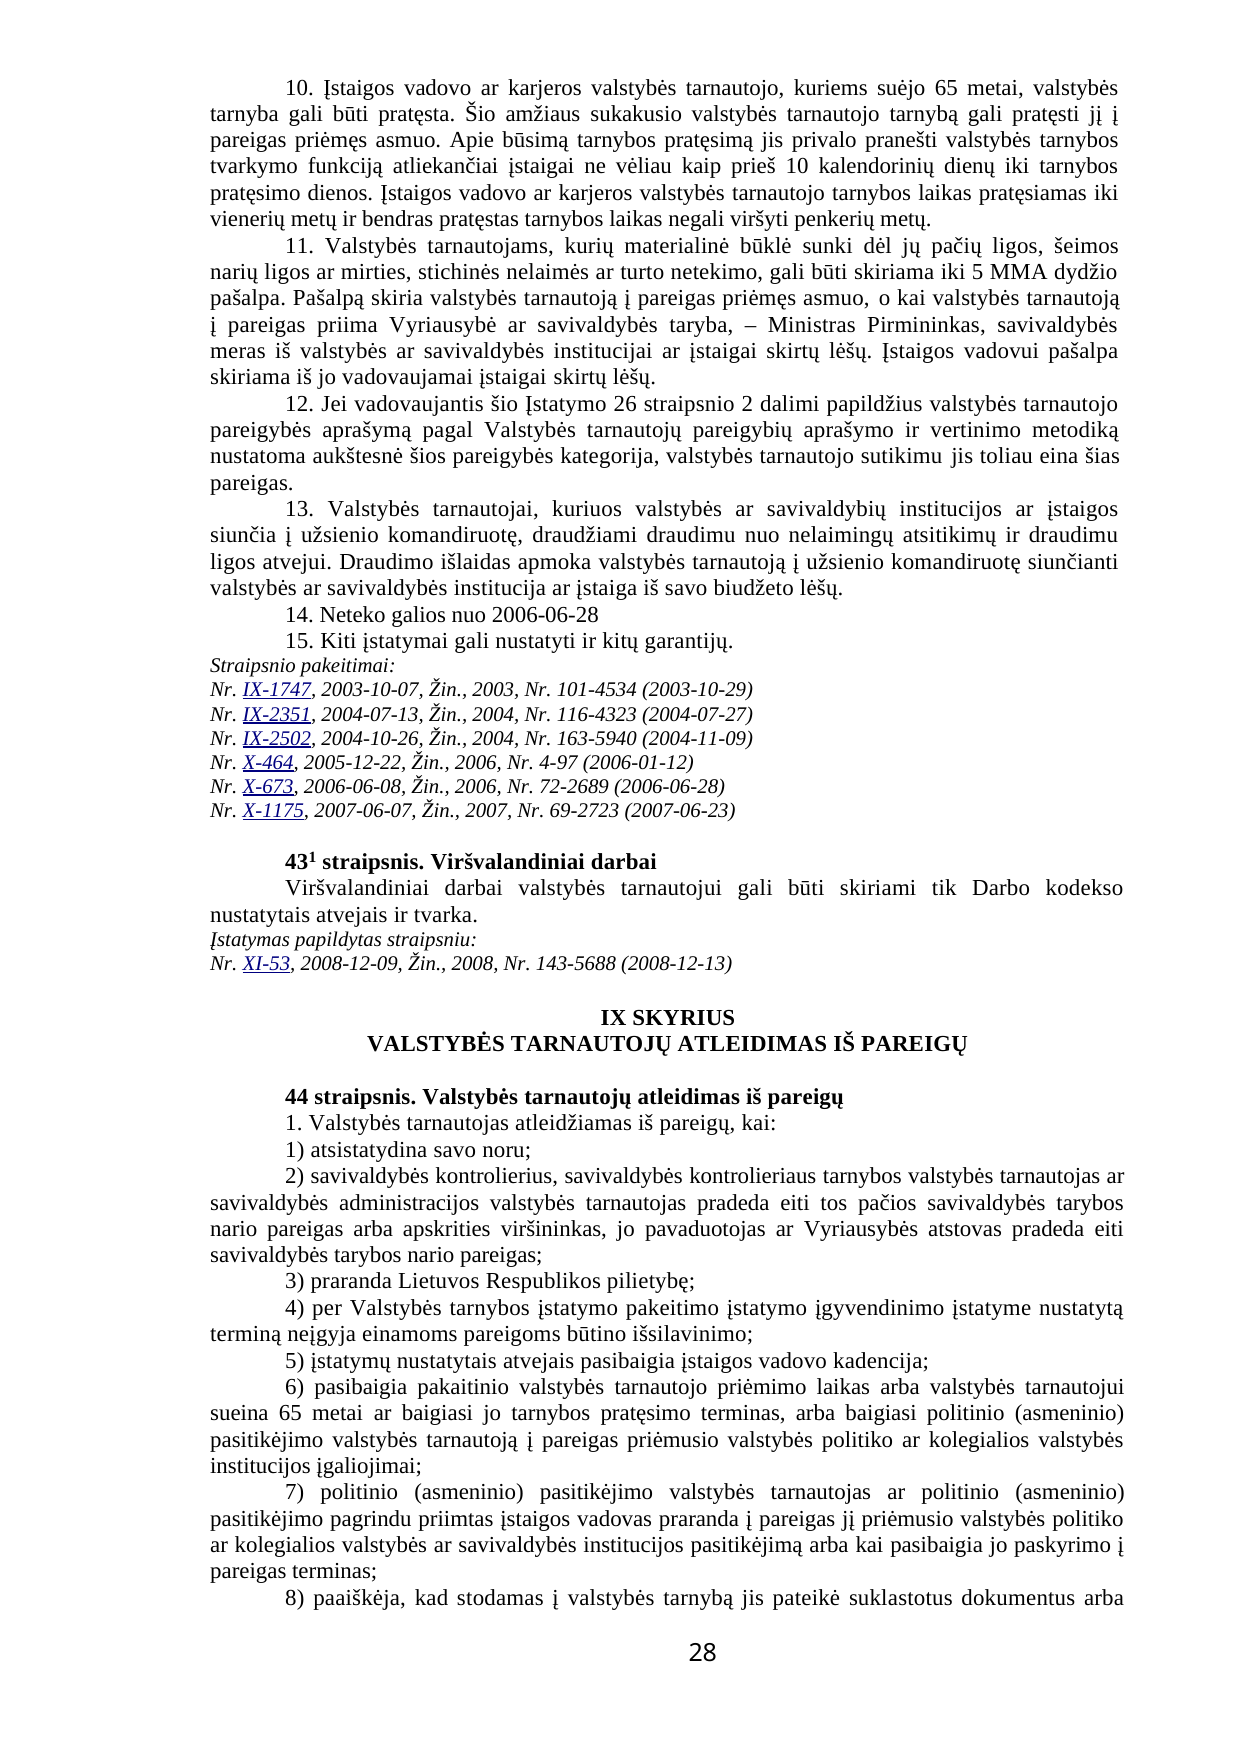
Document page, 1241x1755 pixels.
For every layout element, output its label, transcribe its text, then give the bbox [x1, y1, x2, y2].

text 15. Kiti įstatymai gali nustatyti ir kitų garantijų. [210, 627, 1126, 653]
text 3) praranda Lietuvos Respublikos pilietybę; [210, 1268, 1126, 1294]
text 4) per Valstybės tarnybos įstatymo pakeitimo įstatymo įgyvendinimo įstatyme nustatytą terminą neįgyja einamoms pareigoms būtino išsilavinimo; [210, 1294, 1126, 1347]
text 8) paaiškėja, kad stodamas į valstybės tarnybą jis pateikė suklastotus dokumentus arba [210, 1584, 1126, 1610]
text 12. Jei vadovaujantis šio Įstatymo 26 straipsnio 2 dalimi papildžius valstybės tarnautojo pareigybės aprašymą pagal Valstybės tarnautojų pareigybių aprašymo ir vertinimo metodiką nustatoma aukštesnė šios pareigybės kategorija, valstybės tarnautojo sutikimu jis toliau eina šias pareigas. [210, 390, 1120, 495]
text 431 straipsnis. Viršvalandiniai darbai [210, 848, 1120, 874]
text 6) pasibaigia pakaitinio valstybės tarnautojo priėmimo laikas arba valstybės tarnautojui sueina 65 metai ar baigiasi jo tarnybos pratęsimo terminas, arba baigiasi politinio (asmeninio) pasitikėjimo valstybės tarnautoją į pareigas priėmusio valstybės politiko ar kolegialios valstybės institucijos įgaliojimai; [210, 1373, 1126, 1478]
text 7) politinio (asmeninio) pasitikėjimo valstybės tarnautojas ar politinio (asmeninio) pasitikėjimo pagrindu priimtas įstaigos vadovas praranda į pareigas jį priėmusio valstybės politiko ar kolegialios valstybės ar savivaldybės institucijos pasitikėjimą arba kai pasibaigia jo paskyrimo į pareigas terminas; [210, 1478, 1126, 1584]
text Įstatymas papildytas straipsniu: [210, 927, 1126, 951]
text 13. Valstybės tarnautojai, kuriuos valstybės ar savivaldybių institucijos ar įstaigos siunčia į užsienio komandiruotę, draudžiami draudimu nuo nelaimingų atsitikimų ir draudimu ligos atvejui. Draudimo išlaidas apmoka valstybės tarnautoją į užsienio komandiruotę siunčianti valstybės ar savivaldybės institucija ar įstaiga iš savo biudžeto lėšų. [210, 495, 1120, 601]
text 1) atsistatydina savo noru; [210, 1136, 1126, 1162]
text Nr. X-464, 2005-12-22, Žin., 2006, Nr. 4-97 (2006-01-12) [210, 749, 1120, 774]
text 44 straipsnis. Valstybės tarnautojų atleidimas iš pareigų [210, 1083, 1126, 1109]
text 1. Valstybės tarnautojas atleidžiamas iš pareigų, kai: [210, 1109, 1126, 1136]
text Nr. X-1175, 2007-06-07, Žin., 2007, Nr. 69-2723 (2007-06-23) [210, 798, 1120, 822]
text 11. Valstybės tarnautojams, kurių materialinė būklė sunki dėl jų pačių ligos, šeimos narių ligos ar mirties, stichinės nelaimės ar turto netekimo, gali būti skiriama iki 5 MMA dydžio pašalpa. Pašalpą skiria valstybės tarnautoją į pareigas priėmęs asmuo, o kai valstybės tarnautoją į pareigas priima Vyriausybė ar savivaldybės taryba, – Ministras Pirmininkas, savivaldybės meras iš valstybės ar savivaldybės institucijai ar įstaigai skirtų lėšų. Įstaigos vadovui pašalpa skiriama iš jo vadovaujamai įstaigai skirtų lėšų. [210, 232, 1120, 390]
text Nr. X-673, 2006-06-08, Žin., 2006, Nr. 72-2689 (2006-06-28) [210, 774, 1120, 798]
text VALSTYBĖS TARNAUTOJŲ ATLEIDIMAS IŠ PAREIGŲ [210, 1030, 1126, 1057]
text 5) įstatymų nustatytais atvejais pasibaigia įstaigos vadovo kadencija; [210, 1347, 1126, 1373]
subtitle IX SKYRIUS [210, 1004, 1126, 1030]
text Viršvalandiniai darbai valstybės tarnautojui gali būti skiriami tik Darbo kodekso nustatytais atvejais ir tvarka. [210, 874, 1126, 927]
text 10. Įstaigos vadovo ar karjeros valstybės tarnautojo, kuriems suėjo 65 metai, valstybės tarnyba gali būti pratęsta. Šio amžiaus sukakusio valstybės tarnautojo tarnybą gali pratęsti jį į pareigas priėmęs asmuo. Apie būsimą tarnybos pratęsimą jis privalo pranešti valstybės tarnybos tvarkymo funkciją atliekančiai įstaigai ne vėliau kaip prieš 10 kalendorinių dienų iki tarnybos pratęsimo dienos. Įstaigos vadovo ar karjeros valstybės tarnautojo tarnybos laikas pratęsiamas iki vienerių metų ir bendras pratęstas tarnybos laikas negali viršyti penkerių metų. [210, 73, 1120, 232]
text Nr. IX-2502, 2004-10-26, Žin., 2004, Nr. 163-5940 (2004-11-09) [210, 726, 1120, 749]
text Straipsnio pakeitimai: [210, 653, 1126, 677]
text Nr. IX-1747, 2003-10-07, Žin., 2003, Nr. 101-4534 (2003-10-29) [210, 677, 1120, 701]
text 14. Neteko galios nuo 2006-06-28 [210, 601, 1120, 627]
text Nr. XI-53, 2008-12-09, Žin., 2008, Nr. 143-5688 (2008-12-13) [210, 951, 1120, 975]
text Nr. IX-2351, 2004-07-13, Žin., 2004, Nr. 116-4323 (2004-07-27) [210, 701, 1120, 726]
text 2) savivaldybės kontrolierius, savivaldybės kontrolieriaus tarnybos valstybės tarnautojas ar savivaldybės administracijos valstybės tarnautojas pradeda eiti tos pačios savivaldybės tarybos nario pareigas arba apskrities viršininkas, jo pavaduotojas ar Vyriausybės atstovas pradeda eiti savivaldybės tarybos nario pareigas; [210, 1162, 1126, 1268]
